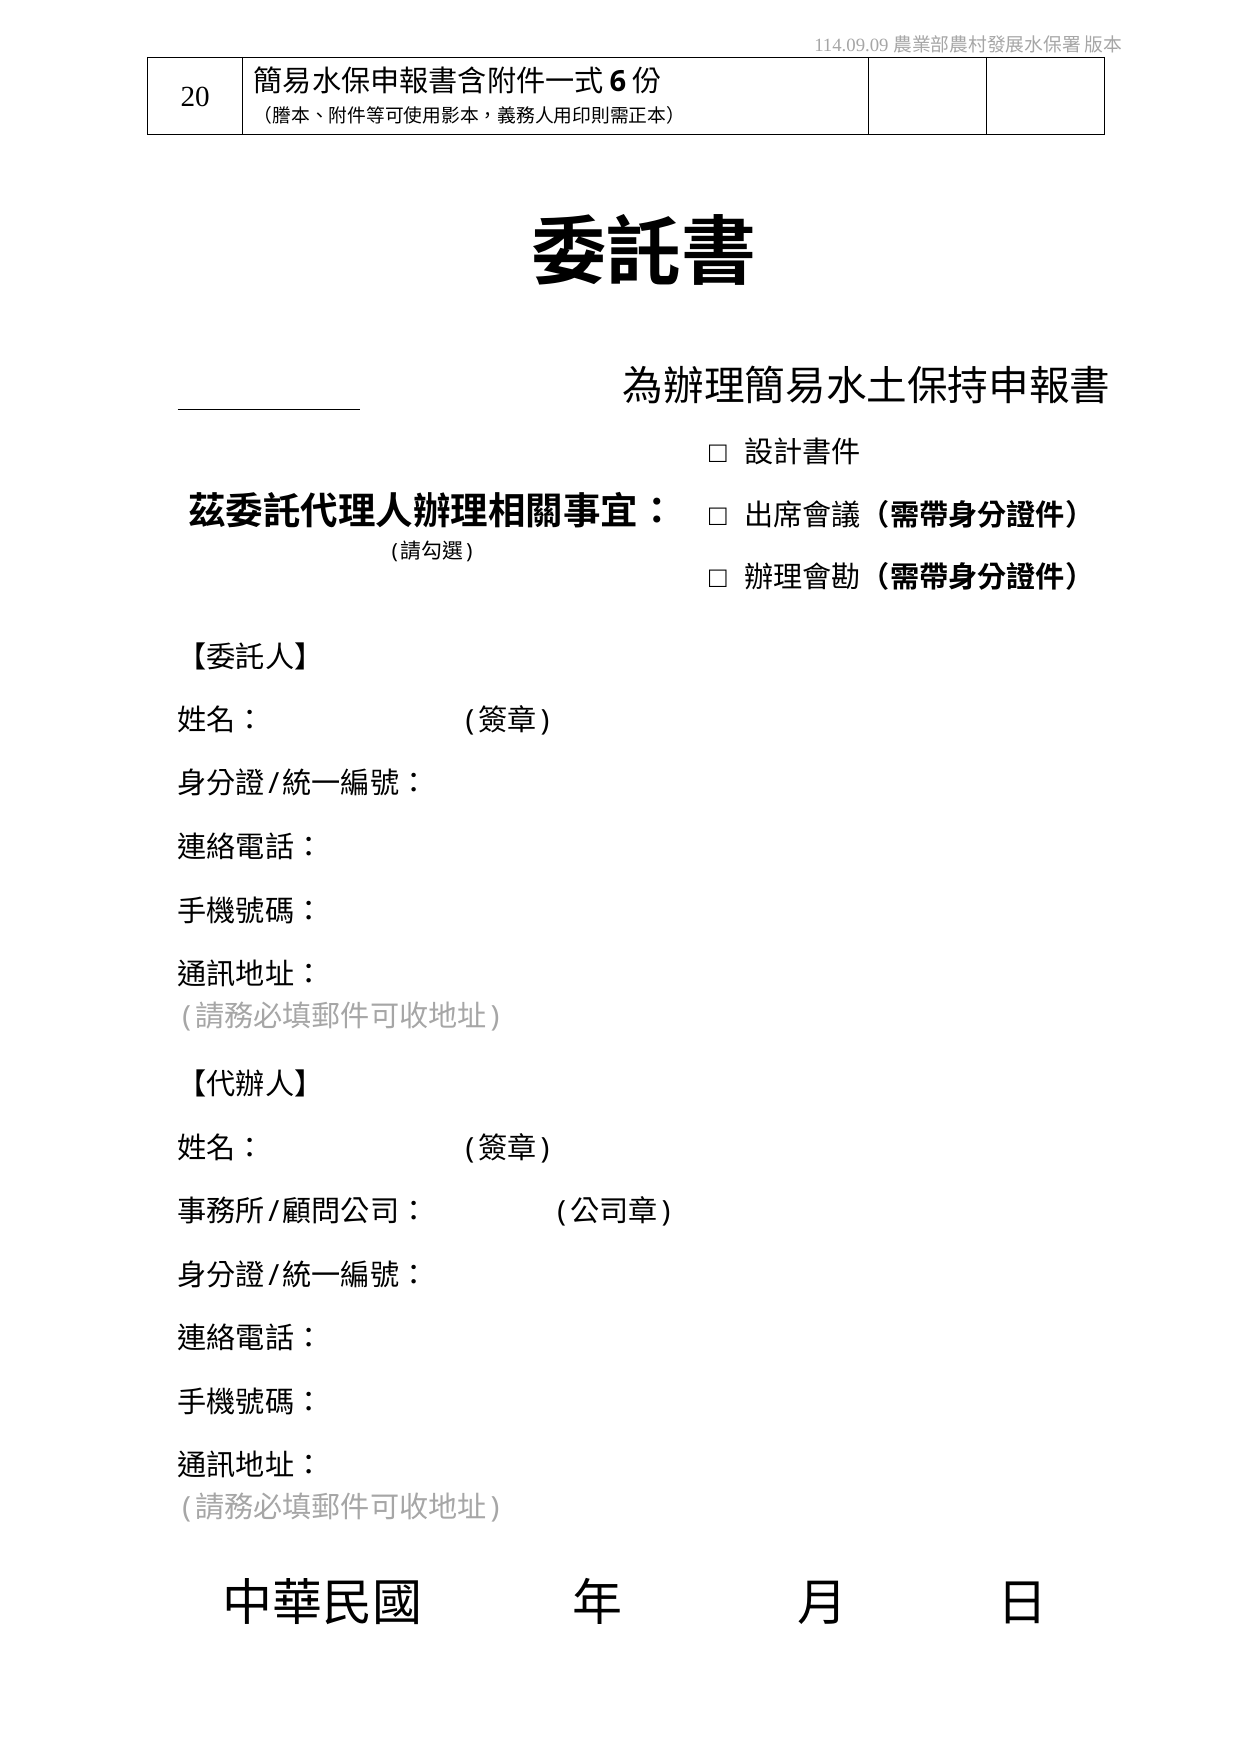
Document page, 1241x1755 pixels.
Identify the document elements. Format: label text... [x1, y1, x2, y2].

table_cell [987, 58, 1104, 133]
table_cell □ 設計書件 □ 出席會議（需帶身分證件） □ 辦理會勘（需帶身分證件） [698, 413, 1122, 633]
table_cell 簡易水保申報書含附件一式6份 （謄本、附件等可使用影本，義務人用印則需正本） [243, 58, 868, 133]
text 中華民國 年 月 日 [148, 1562, 1122, 1635]
table_cell 茲委託代理人辦理相關事宜： (請勾選) [166, 413, 698, 633]
table_cell 20 [148, 58, 242, 133]
table_cell [869, 58, 986, 133]
table_cell 【代辦人】 姓名： (簽章) 事務所/顧問公司： (公司章) 身分證/統一編號： 連絡電話： 手機號碼： 通訊地址： (請務必填郵件可收地址) [166, 1061, 1122, 1562]
table_cell 為辦理簡易水土保持申報書 [611, 309, 1122, 412]
table_cell 【委託人】 姓名： (簽章) 身分證/統一編號： 連絡電話： 手機號碼： 通訊地址： (請務必填郵件可收地址) [166, 633, 1122, 1061]
table_header 委託書 [166, 191, 1122, 308]
table_cell [166, 309, 611, 412]
